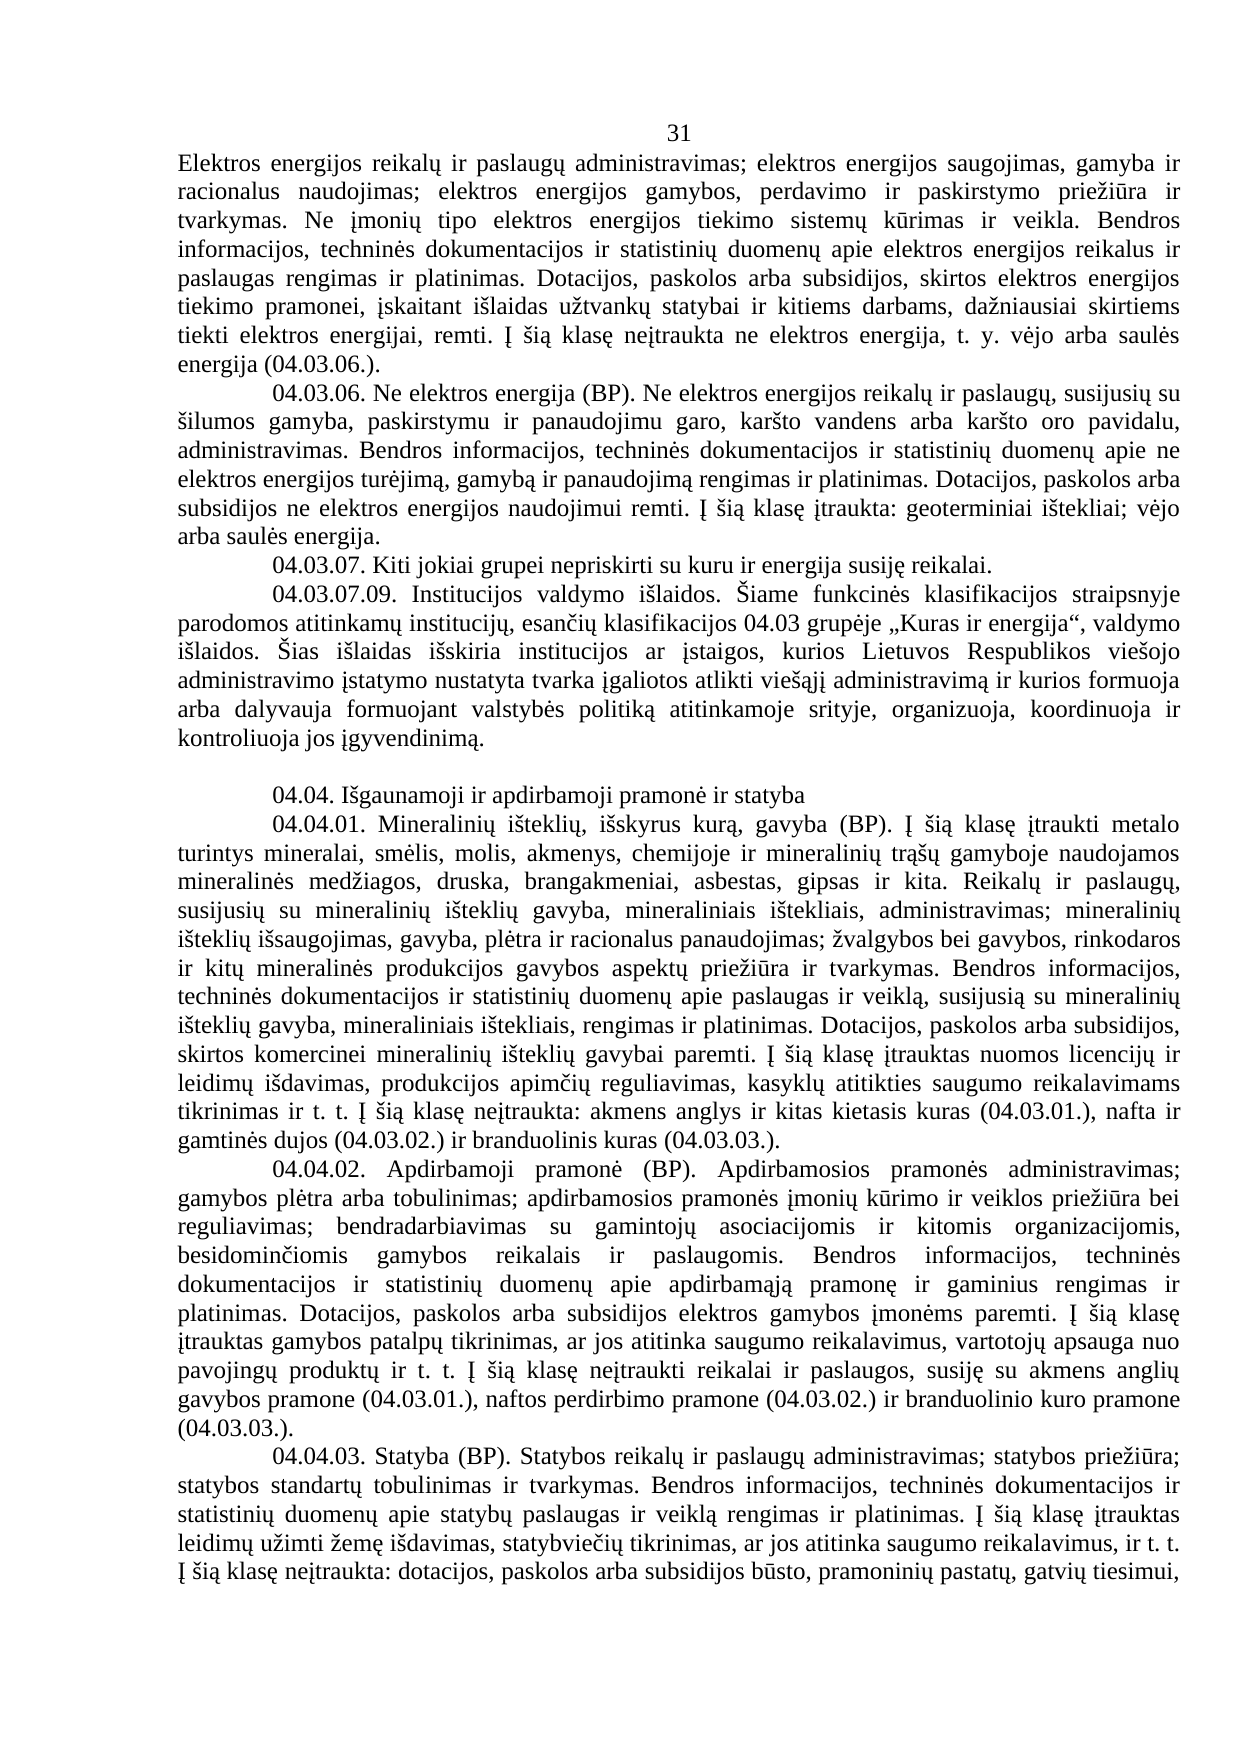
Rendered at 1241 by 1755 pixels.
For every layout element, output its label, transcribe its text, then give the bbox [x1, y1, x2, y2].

text 04.04.02. Apdirbamoji pramonė (BP). Apdirbamosios pramonės administravimas; gamybos plėtra arba tobulinimas; apdirbamosios pramonės įmonių kūrimo ir veiklos priežiūra bei reguliavimas; bendradarbiavimas su gamintojų asociacijomis ir kitomis organizacijomis, besidominčiomis gamybos reikalais ir paslaugomis. Bendros informacijos, techninės dokumentacijos ir statistinių duomenų apie apdirbamąją pramonę ir gaminius rengimas ir platinimas. Dotacijos, paskolos arba subsidijos elektros gamybos įmonėms paremti. Į šią klasę įtrauktas gamybos patalpų tikrinimas, ar jos atitinka saugumo reikalavimus, vartotojų apsauga nuo pavojingų produktų ir t. t. Į šią klasę neįtraukti reikalai ir paslaugos, susiję su akmens anglių gavybos pramone (04.03.01.), naftos perdirbimo pramone (04.03.02.) ir branduolinio kuro pramone (04.03.03.). [177, 1154, 1181, 1441]
text Elektros energijos reikalų ir paslaugų administravimas; elektros energijos saugojimas, gamyba ir racionalus naudojimas; elektros energijos gamybos, perdavimo ir paskirstymo priežiūra ir tvarkymas. Ne įmonių tipo elektros energijos tiekimo sistemų kūrimas ir veikla. Bendros informacijos, techninės dokumentacijos ir statistinių duomenų apie elektros energijos reikalus ir paslaugas rengimas ir platinimas. Dotacijos, paskolos arba subsidijos, skirtos elektros energijos tiekimo pramonei, įskaitant išlaidas užtvankų statybai ir kitiems darbams, dažniausiai skirtiems tiekti elektros energijai, remti. Į šią klasę neįtraukta ne elektros energija, t. y. vėjo arba saulės energija (04.03.06.). [177, 148, 1181, 378]
text 04.04.03. Statyba (BP). Statybos reikalų ir paslaugų administravimas; statybos priežiūra; statybos standartų tobulinimas ir tvarkymas. Bendros informacijos, techninės dokumentacijos ir statistinių duomenų apie statybų paslaugas ir veiklą rengimas ir platinimas. Į šią klasę įtrauktas leidimų užimti žemę išdavimas, statybviečių tikrinimas, ar jos atitinka saugumo reikalavimus, ir t. t. Į šią klasę neįtraukta: dotacijos, paskolos arba subsidijos būsto, pramoninių pastatų, gatvių tiesimui, [177, 1441, 1181, 1585]
text 04.04.01. Mineralinių išteklių, išskyrus kurą, gavyba (BP). Į šią klasę įtraukti metalo turintys mineralai, smėlis, molis, akmenys, chemijoje ir mineralinių trąšų gamyboje naudojamos mineralinės medžiagos, druska, brangakmeniai, asbestas, gipsas ir kita. Reikalų ir paslaugų, susijusių su mineralinių išteklių gavyba, mineraliniais ištekliais, administravimas; mineralinių išteklių išsaugojimas, gavyba, plėtra ir racionalus panaudojimas; žvalgybos bei gavybos, rinkodaros ir kitų mineralinės produkcijos gavybos aspektų priežiūra ir tvarkymas. Bendros informacijos, techninės dokumentacijos ir statistinių duomenų apie paslaugas ir veiklą, susijusią su mineralinių išteklių gavyba, mineraliniais ištekliais, rengimas ir platinimas. Dotacijos, paskolos arba subsidijos, skirtos komercinei mineralinių išteklių gavybai paremti. Į šią klasę įtrauktas nuomos licencijų ir leidimų išdavimas, produkcijos apimčių reguliavimas, kasyklų atitikties saugumo reikalavimams tikrinimas ir t. t. Į šią klasę neįtraukta: akmens anglys ir kitas kietasis kuras (04.03.01.), nafta ir gamtinės dujos (04.03.02.) ir branduolinis kuras (04.03.03.). [177, 809, 1181, 1154]
text 04.03.06. Ne elektros energija (BP). Ne elektros energijos reikalų ir paslaugų, susijusių su šilumos gamyba, paskirstymu ir panaudojimu garo, karšto vandens arba karšto oro pavidalu, administravimas. Bendros informacijos, techninės dokumentacijos ir statistinių duomenų apie ne elektros energijos turėjimą, gamybą ir panaudojimą rengimas ir platinimas. Dotacijos, paskolos arba subsidijos ne elektros energijos naudojimui remti. Į šią klasę įtraukta: geoterminiai ištekliai; vėjo arba saulės energija. [177, 378, 1181, 550]
text 04.03.07.09. Institucijos valdymo išlaidos. Šiame funkcinės klasifikacijos straipsnyje parodomos atitinkamų institucijų, esančių klasifikacijos 04.03 grupėje „Kuras ir energija“, valdymo išlaidos. Šias išlaidas išskiria institucijos ar įstaigos, kurios Lietuvos Respublikos viešojo administravimo įstatymo nustatyta tvarka įgaliotos atlikti viešąjį administravimą ir kurios formuoja arba dalyvauja formuojant valstybės politiką atitinkamoje srityje, organizuoja, koordinuoja ir kontroliuoja jos įgyvendinimą. [177, 579, 1181, 751]
text 04.03.07. Kiti jokiai grupei nepriskirti su kuru ir energija susiję reikalai. [177, 550, 1181, 579]
text 04.04. Išgaunamoji ir apdirbamoji pramonė ir statyba [177, 780, 1181, 809]
